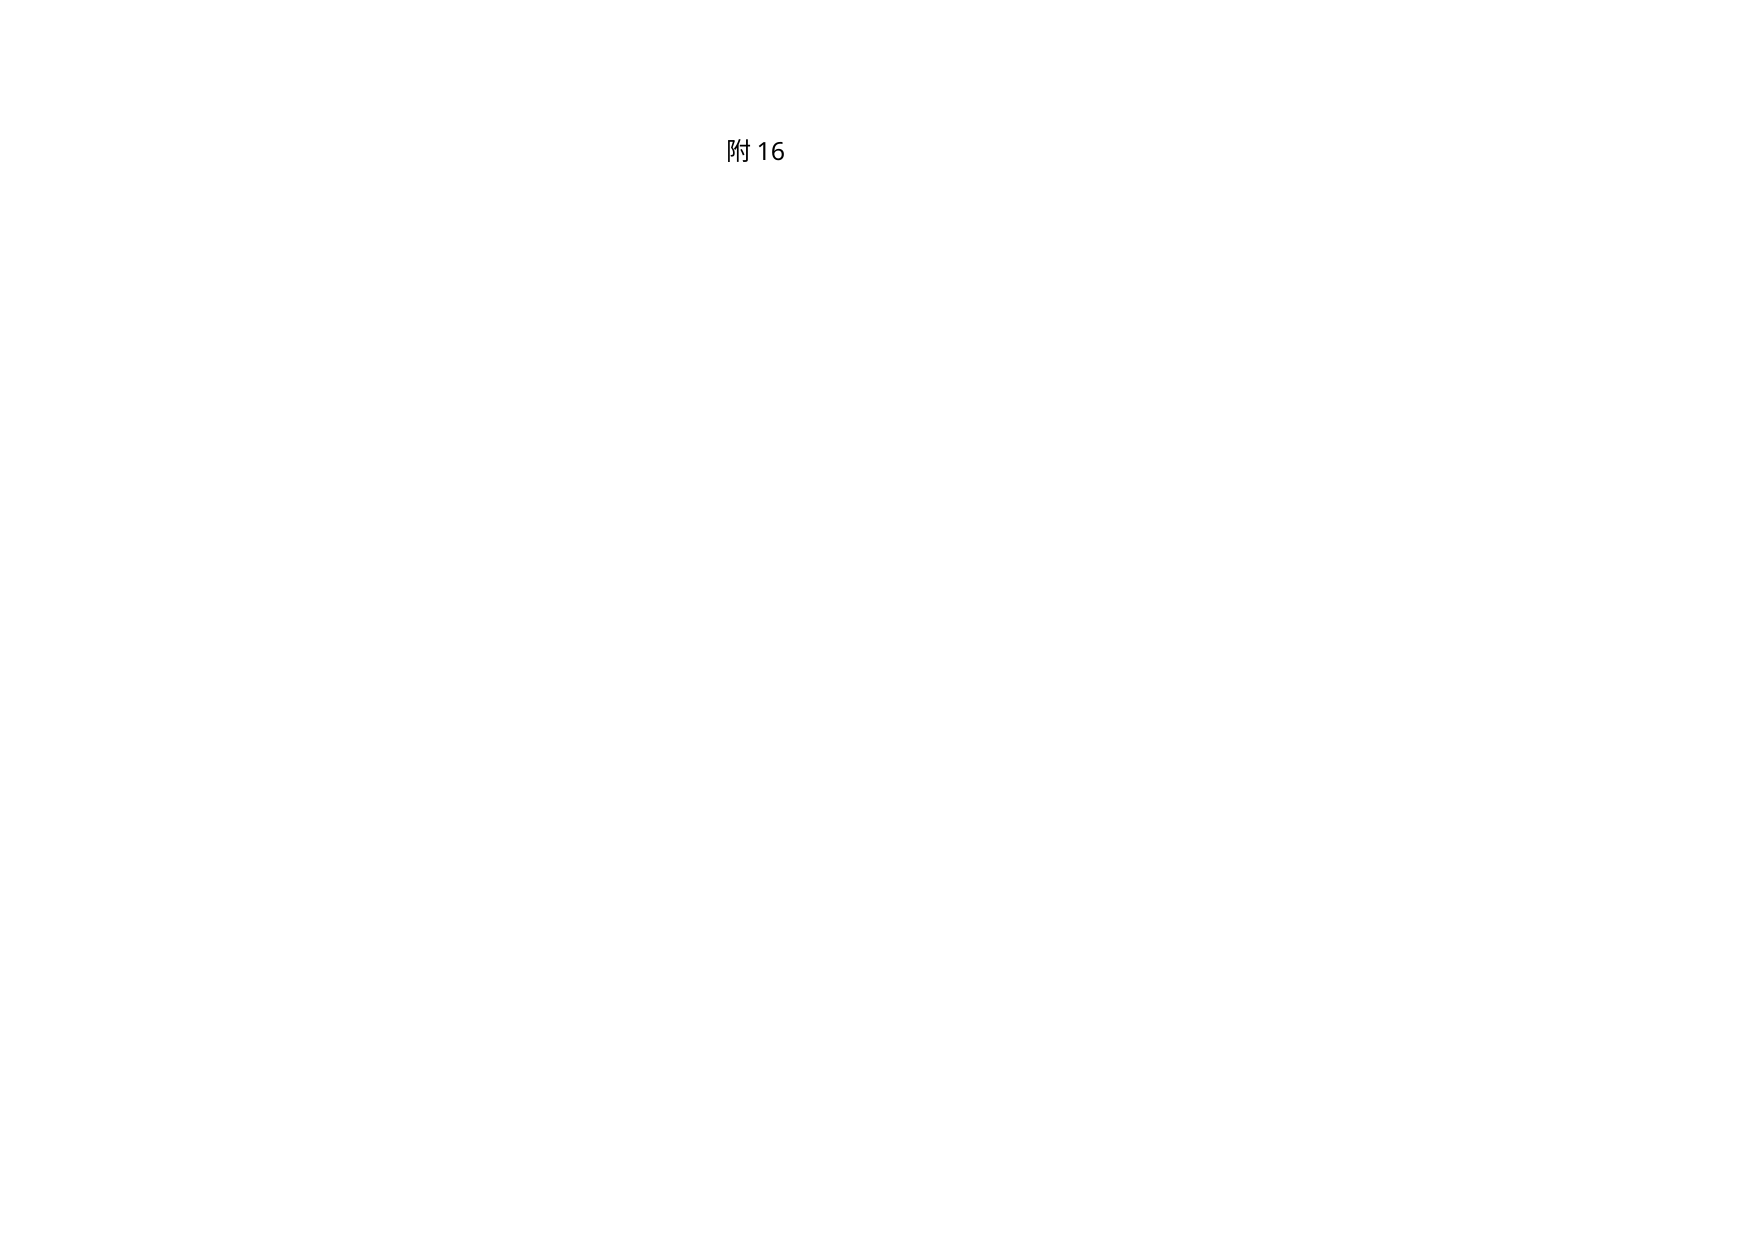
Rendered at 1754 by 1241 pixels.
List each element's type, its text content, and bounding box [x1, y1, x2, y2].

text 附16 [699, 132, 812, 168]
